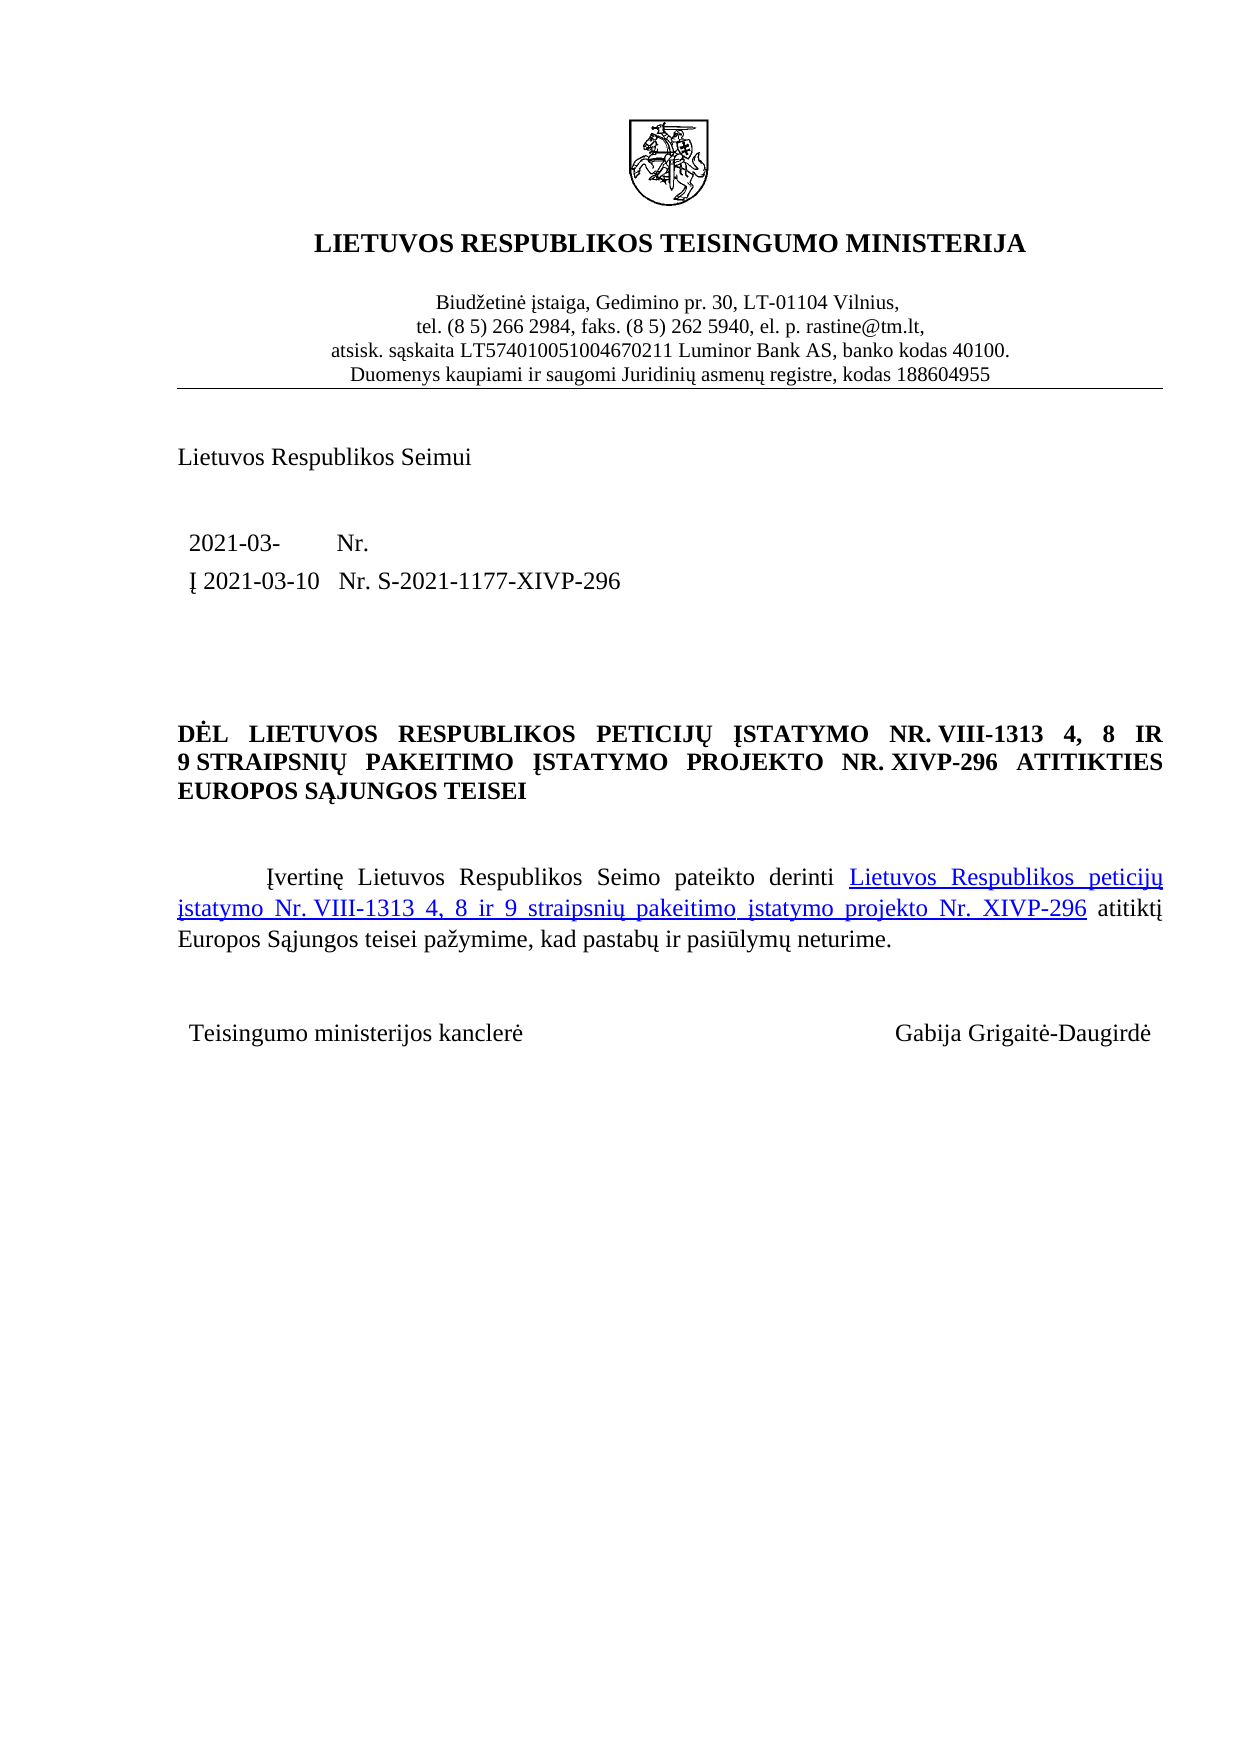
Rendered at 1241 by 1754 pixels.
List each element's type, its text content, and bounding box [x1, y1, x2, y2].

text Įvertinę Lietuvos Respublikos Seimo pateikto derinti Lietuvos Respublikos peticijų įstatymo Nr. VIII-1313 4, 8 ir 9 straipsnių pakeitimo įstatymo projekto Nr. XIVP-296 atitiktį Europos Sąjungos teisei pažymime, kad pastabų ir pasiūlymų neturime. [177, 862, 1163, 953]
table_cell Į 2021-03-10 Nr. S-2021-1177-XIVP-296 [177, 566, 661, 604]
text Dėl LIETUVOS RESPUBLIKOS peticijų ĮSTATYMO NR. viiI-1313 4, 8 IR 9 STRAIPSNIŲ PAKEITIMO ĮSTATYMO PROJEKTO NR. XIVP-296 ATITIKTIES EUROPOS SĄJUNGOS TEISEI [177, 719, 1163, 805]
table_header 2021-03- Nr. [177, 528, 661, 566]
table_header Teisingumo ministerijos kanclerė [177, 1019, 738, 1076]
text Lietuvos Respublikos Seimui [177, 442, 1130, 471]
table_header Gabija Grigaitė-Daugirdė [738, 1019, 1162, 1076]
